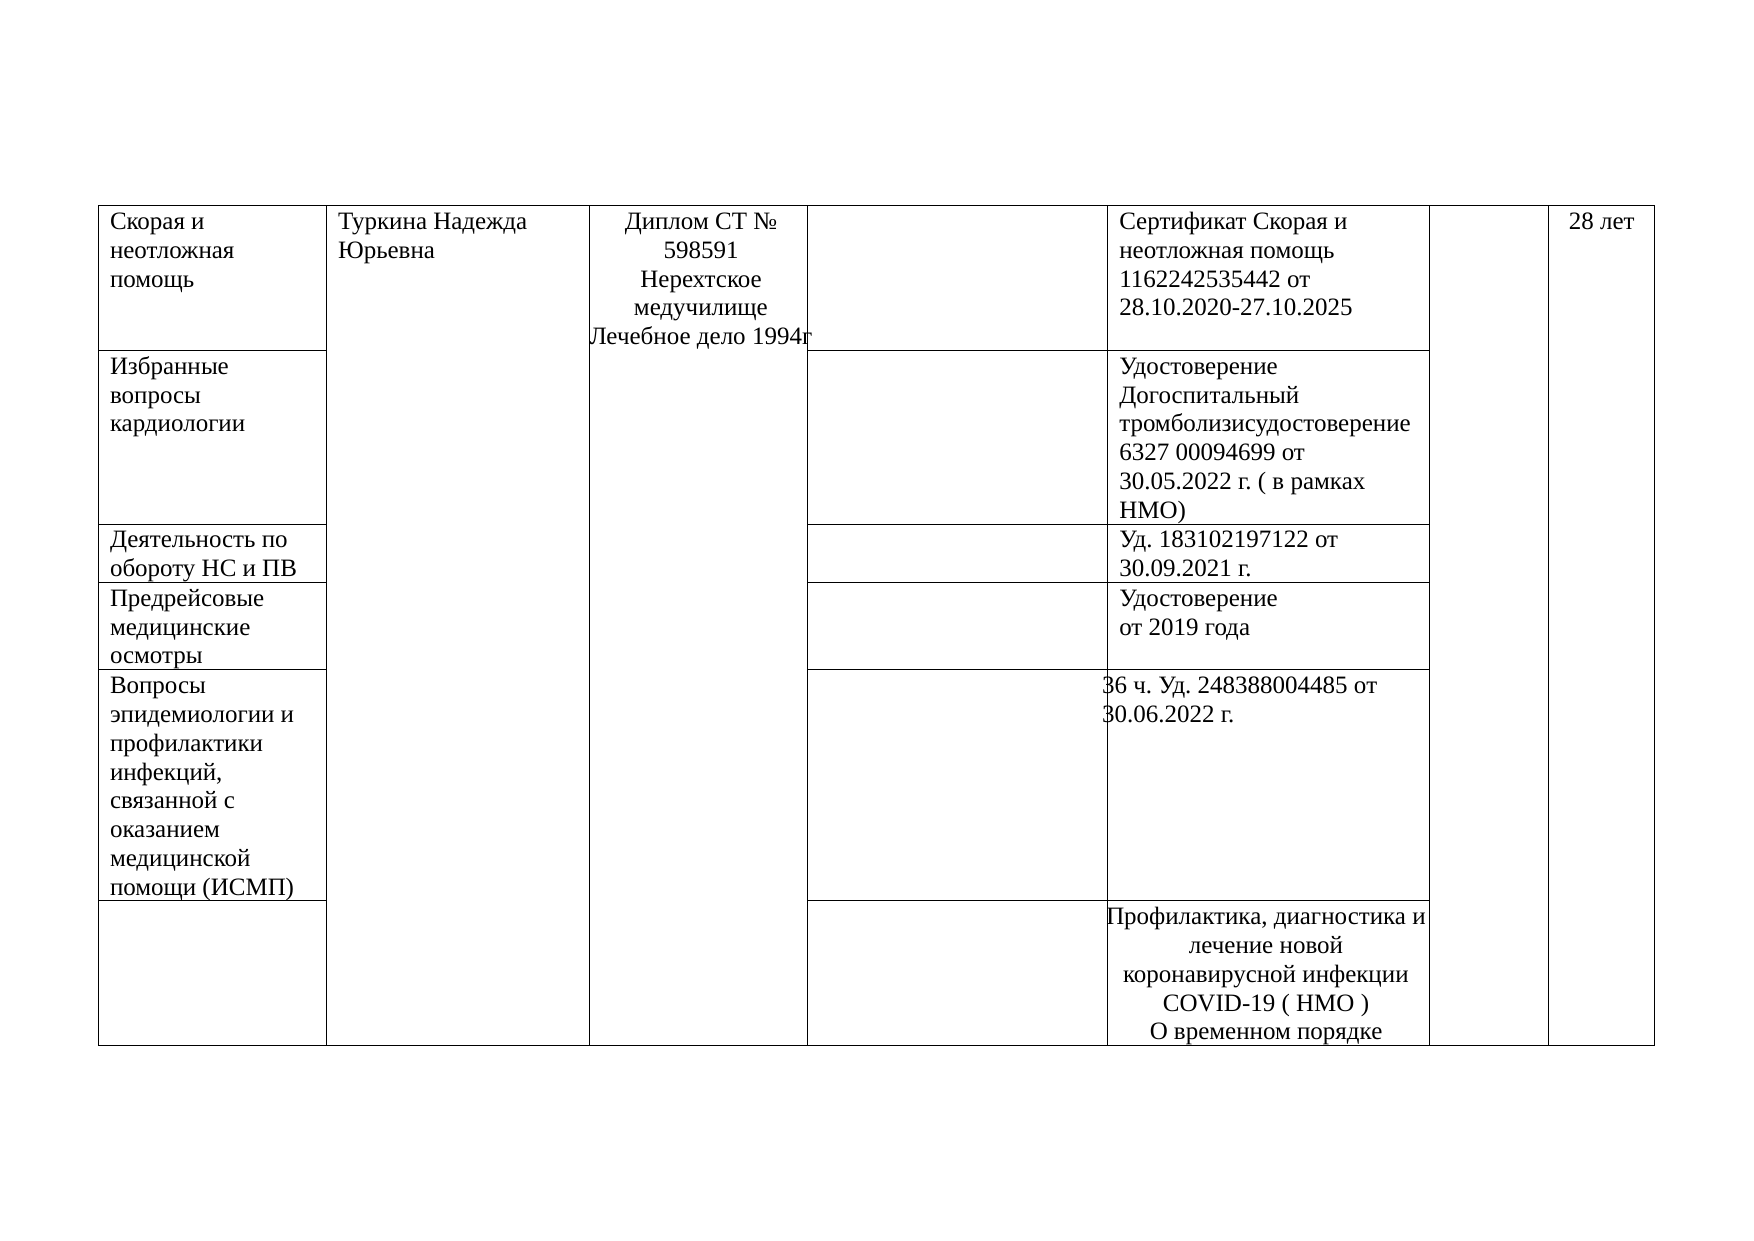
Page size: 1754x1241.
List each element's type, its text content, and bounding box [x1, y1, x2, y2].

table_cell Диплом СТ № 598591 Нерехтское медучилище Лечебное дело 1994г [590, 206, 807, 1045]
table_cell Вопросы эпидемиологии и профилактики инфекций, связанной с оказанием медицинской помощи (ИСМП) [99, 670, 326, 900]
table_cell [99, 901, 326, 1045]
table_cell Уд. 183102197122 от 30.09.2021 г. [1108, 525, 1429, 582]
table_cell [808, 351, 1107, 523]
table_cell Удостоверение от 2019 года [1108, 583, 1429, 669]
table_cell Сертификат Скорая и неотложная помощь 1162242535442 от 28.10.2020-27.10.2025 [1108, 206, 1429, 350]
table_cell 36 ч. Уд. 248388004485 от 30.06.2022 г. [1108, 670, 1429, 900]
table_cell [808, 670, 1107, 900]
table_cell [808, 583, 1107, 669]
table_cell [808, 206, 1107, 350]
table_cell Скорая и неотложная помощь [99, 206, 326, 350]
table_cell Деятельность по обороту НС и ПВ [99, 525, 326, 582]
table_cell Избранные вопросы кардиологии [99, 351, 326, 523]
table_cell Профилактика, диагностика и лечение новой коронавирусной инфекции COVID-19 ( НМО ) О временном порядке [1108, 901, 1429, 1045]
table_cell Предрейсовые медицинские осмотры [99, 583, 326, 669]
table_cell [1430, 206, 1548, 1045]
table_cell Удостоверение Догоспитальный тромболизисудостоверение 6327 00094699 от 30.05.2022 г. ( в рамках НМО) [1108, 351, 1429, 523]
table_cell 28 лет [1549, 206, 1654, 1045]
table_cell [808, 901, 1107, 1045]
table_cell Туркина Надежда Юрьевна [327, 206, 589, 1045]
table_cell [808, 525, 1107, 582]
